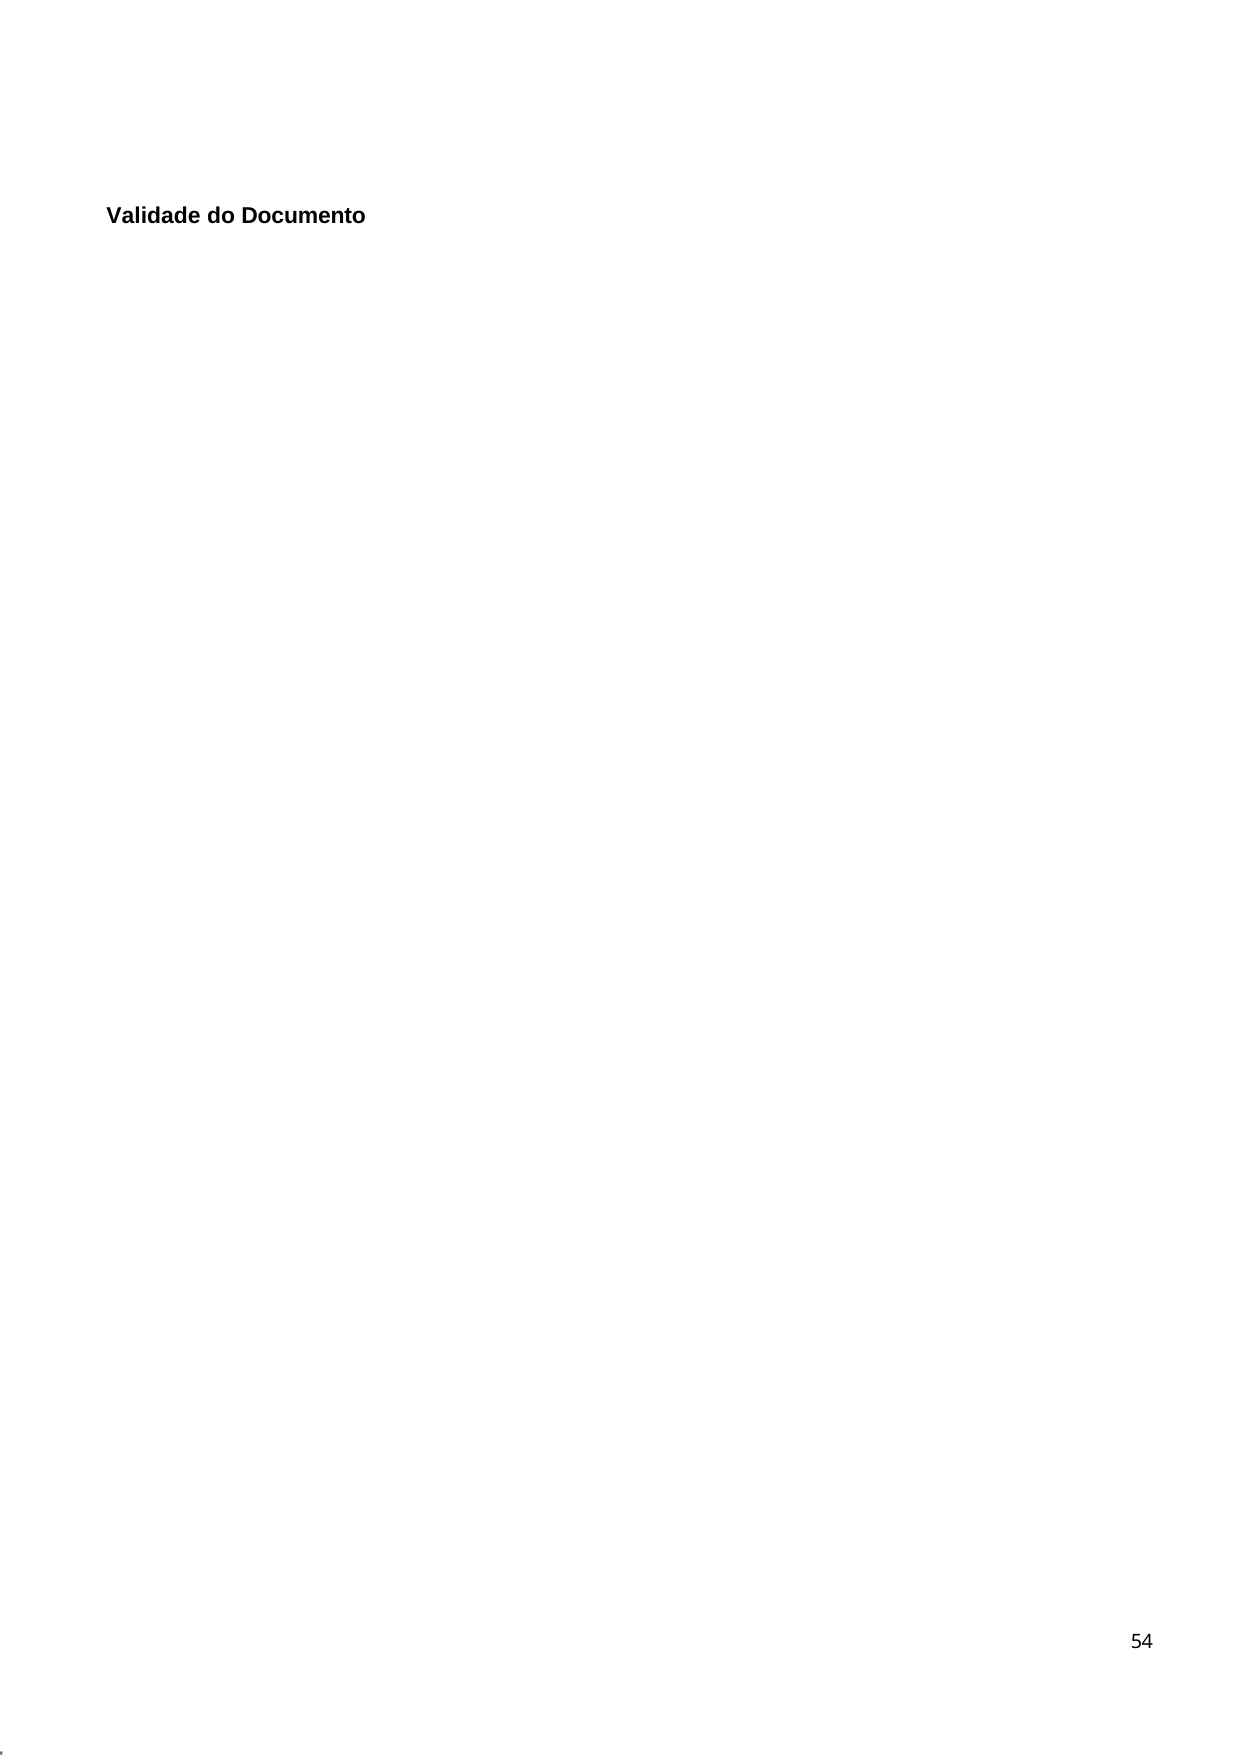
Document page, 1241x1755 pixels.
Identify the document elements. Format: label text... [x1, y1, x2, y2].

subtitle Validade do Documento [106, 202, 1211, 228]
